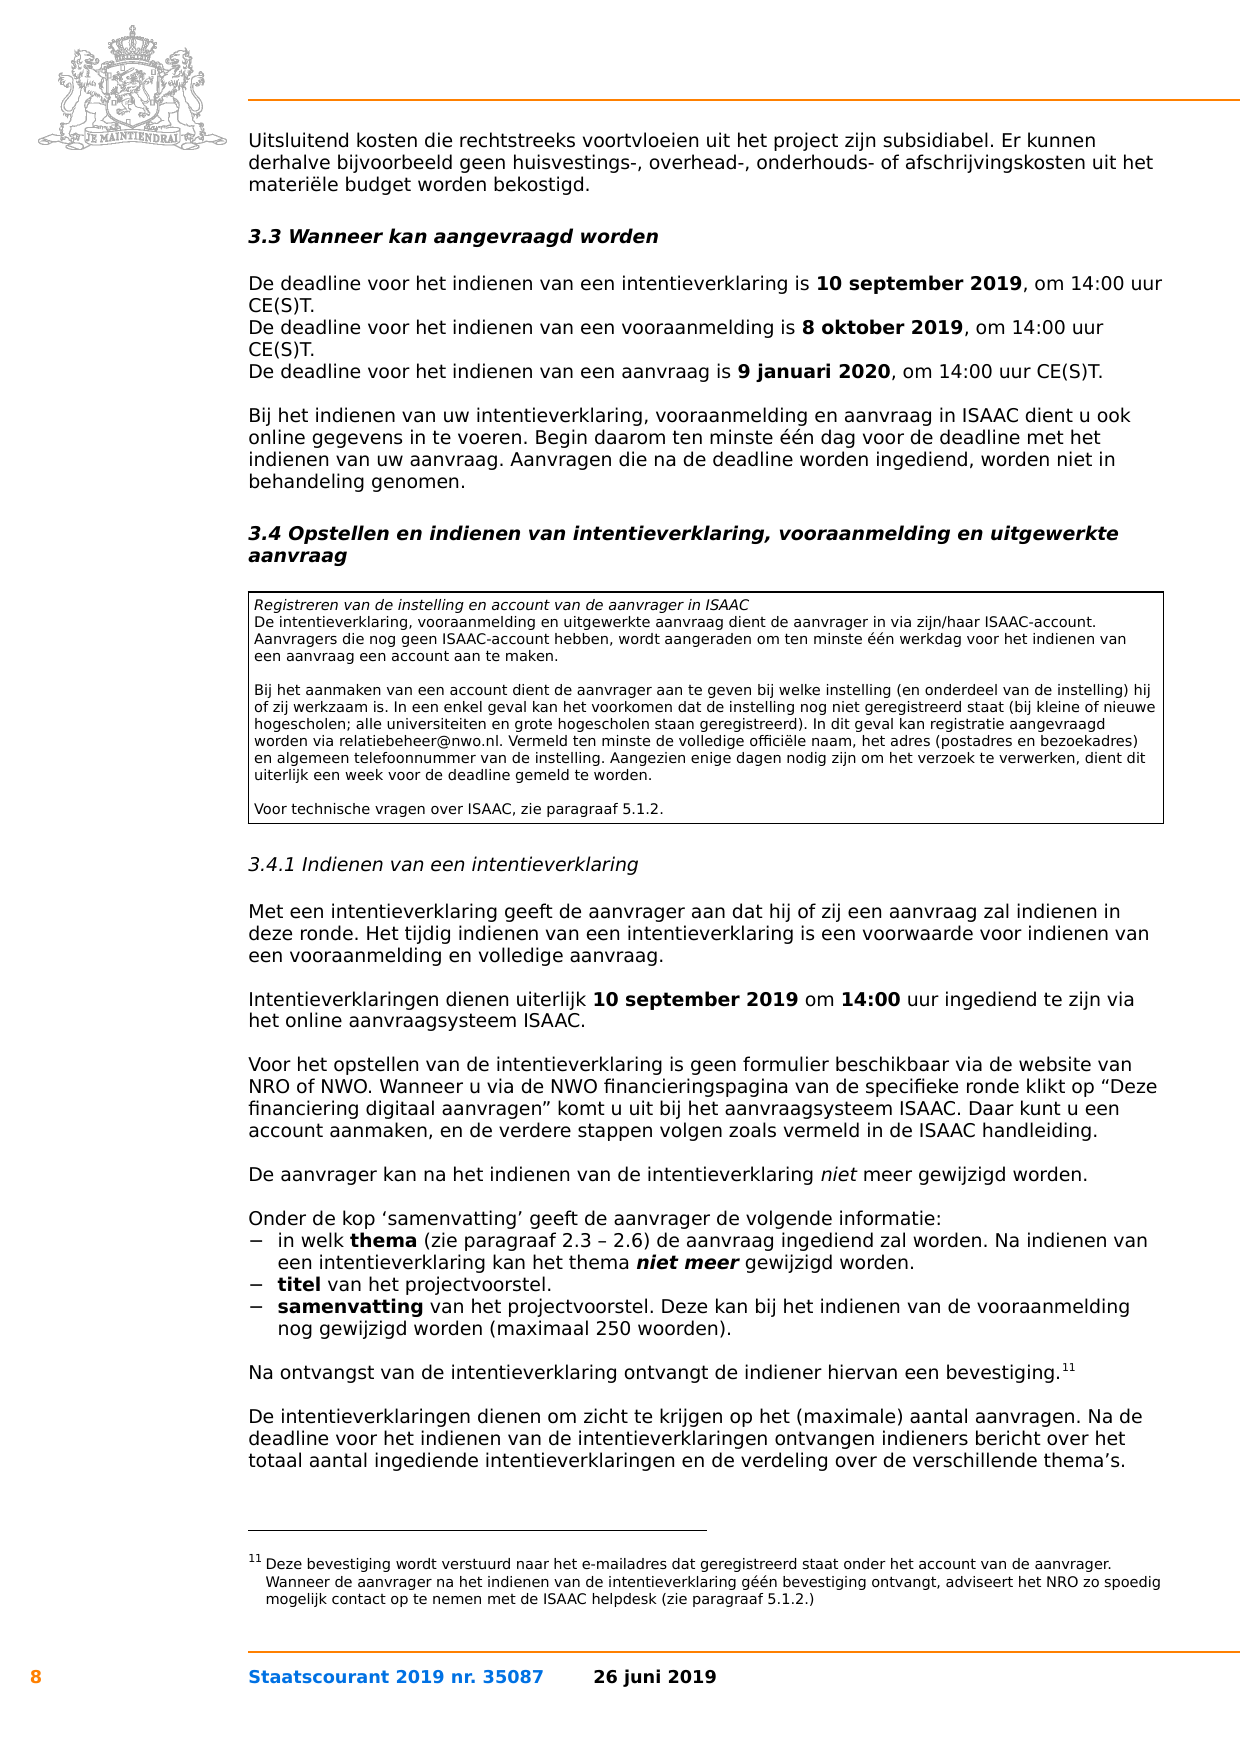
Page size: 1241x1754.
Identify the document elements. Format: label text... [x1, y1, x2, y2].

text Bij het indienen van uw intentieverklaring, vooraanmelding en aanvraag in ISAAC dient u ook online gegevens in te voeren. Begin daarom ten minste één dag voor de deadline met het indienen van uw aanvraag. Aanvragen die na de deadline worden ingediend, worden niet in behandeling genomen. [248, 404, 1163, 492]
text − in welk thema (zie paragraaf 2.3 – 2.6) de aanvraag ingediend zal worden. Na indienen van een intentieverklaring kan het thema niet meer gewijzigd worden. [248, 1230, 1163, 1274]
subtitle 3.4.1 Indienen van een intentieverklaring [248, 854, 1163, 876]
table_cell Bij het aanmaken van een account dient de aanvrager aan te geven bij welke instelling (en onderdeel van de instelling) hij of zij werkzaam is. In een enkel geval kan het voorkomen dat de instelling nog niet geregistreerd staat (bij kleine of nieuwe hogescholen; alle universiteiten en grote hogescholen staan geregistreerd). In dit geval kan registratie aangevraagd worden via relatiebeheer@nwo.nl. Vermeld ten minste de volledige officiële naam, het adres (postadres en bezoekadres) en algemeen telefoonnummer van de instelling. Aangezien enige dagen nodig zijn om het verzoek te verwerken, dient dit uiterlijk een week voor de deadline gemeld te worden. [249, 682, 1163, 784]
text Voor het opstellen van de intentieverklaring is geen formulier beschikbaar via de website van NRO of NWO. Wanneer u via de NWO financieringspagina van de specifieke ronde klikt op “Deze financiering digitaal aanvragen” komt u uit bij het aanvraagsysteem ISAAC. Daar kunt u een account aanmaken, en de verdere stappen volgen zoals vermeld in de ISAAC handleiding. [248, 1054, 1163, 1142]
text Onder de kop ‘samenvatting’ geeft de aanvrager de volgende informatie: [248, 1208, 1163, 1230]
picture [38, 25, 227, 150]
text De deadline voor het indienen van een intentieverklaring is 10 september 2019, om 14:00 uur CE(S)T. [248, 273, 1163, 317]
table_cell [249, 665, 1163, 682]
subtitle 3.4 Opstellen en indienen van intentieverklaring, vooraanmelding en uitgewerkte aanvraag [248, 522, 1163, 566]
table_cell [249, 784, 1163, 801]
text De deadline voor het indienen van een aanvraag is 9 januari 2020, om 14:00 uur CE(S)T. [248, 361, 1163, 383]
text Deze bevestiging wordt verstuurd naar het e-mailadres dat geregistreerd staat onder het account van de aanvrager. Wanneer de aanvrager na het indienen van de intentieverklaring géén bevestiging ontvangt, adviseert het NRO zo spoedig mogelijk contact op te nemen met de ISAAC helpdesk (zie paragraaf 5.1.2.) [248, 1552, 1163, 1608]
text De deadline voor het indienen van een vooraanmelding is 8 oktober 2019, om 14:00 uur CE(S)T. [248, 317, 1163, 361]
table_cell Voor technische vragen over ISAAC, zie paragraaf 5.1.2. [249, 801, 1163, 823]
subtitle 3.3 Wanneer kan aangevraagd worden [248, 226, 1163, 248]
text Uitsluitend kosten die rechtstreeks voortvloeien uit het project zijn subsidiabel. Er kunnen derhalve bijvoorbeeld geen huisvestings-, overhead-, onderhouds- of afschrijvingskosten uit het materiële budget worden bekostigd. [248, 130, 1163, 196]
text De aanvrager kan na het indienen van de intentieverklaring niet meer gewijzigd worden. [248, 1164, 1163, 1186]
table_header Registreren van de instelling en account van de aanvrager in ISAAC De intentieverklaring, vooraanmelding en uitgewerkte aanvraag dient de aanvrager in via zijn/haar ISAAC-account. Aanvragers die nog geen ISAAC-account hebben, wordt aangeraden om ten minste één werkdag voor het indienen van een aanvraag een account aan te maken. [249, 593, 1163, 665]
text Met een intentieverklaring geeft de aanvrager aan dat hij of zij een aanvraag zal indienen in deze ronde. Het tijdig indienen van een intentieverklaring is een voorwaarde voor indienen van een vooraanmelding en volledige aanvraag. [248, 901, 1163, 967]
text − titel van het projectvoorstel. [248, 1274, 1163, 1296]
text Na ontvangst van de intentieverklaring ontvangt de indiener hiervan een bevestiging. [248, 1362, 1163, 1384]
text − samenvatting van het projectvoorstel. Deze kan bij het indienen van de vooraanmelding nog gewijzigd worden (maximaal 250 woorden). [248, 1296, 1163, 1340]
text De intentieverklaringen dienen om zicht te krijgen op het (maximale) aantal aanvragen. Na de deadline voor het indienen van de intentieverklaringen ontvangen indieners bericht over het totaal aantal ingediende intentieverklaringen en de verdeling over de verschillende thema’s. [248, 1406, 1163, 1471]
text Intentieverklaringen dienen uiterlijk 10 september 2019 om 14:00 uur ingediend te zijn via het online aanvraagsysteem ISAAC. [248, 988, 1163, 1032]
